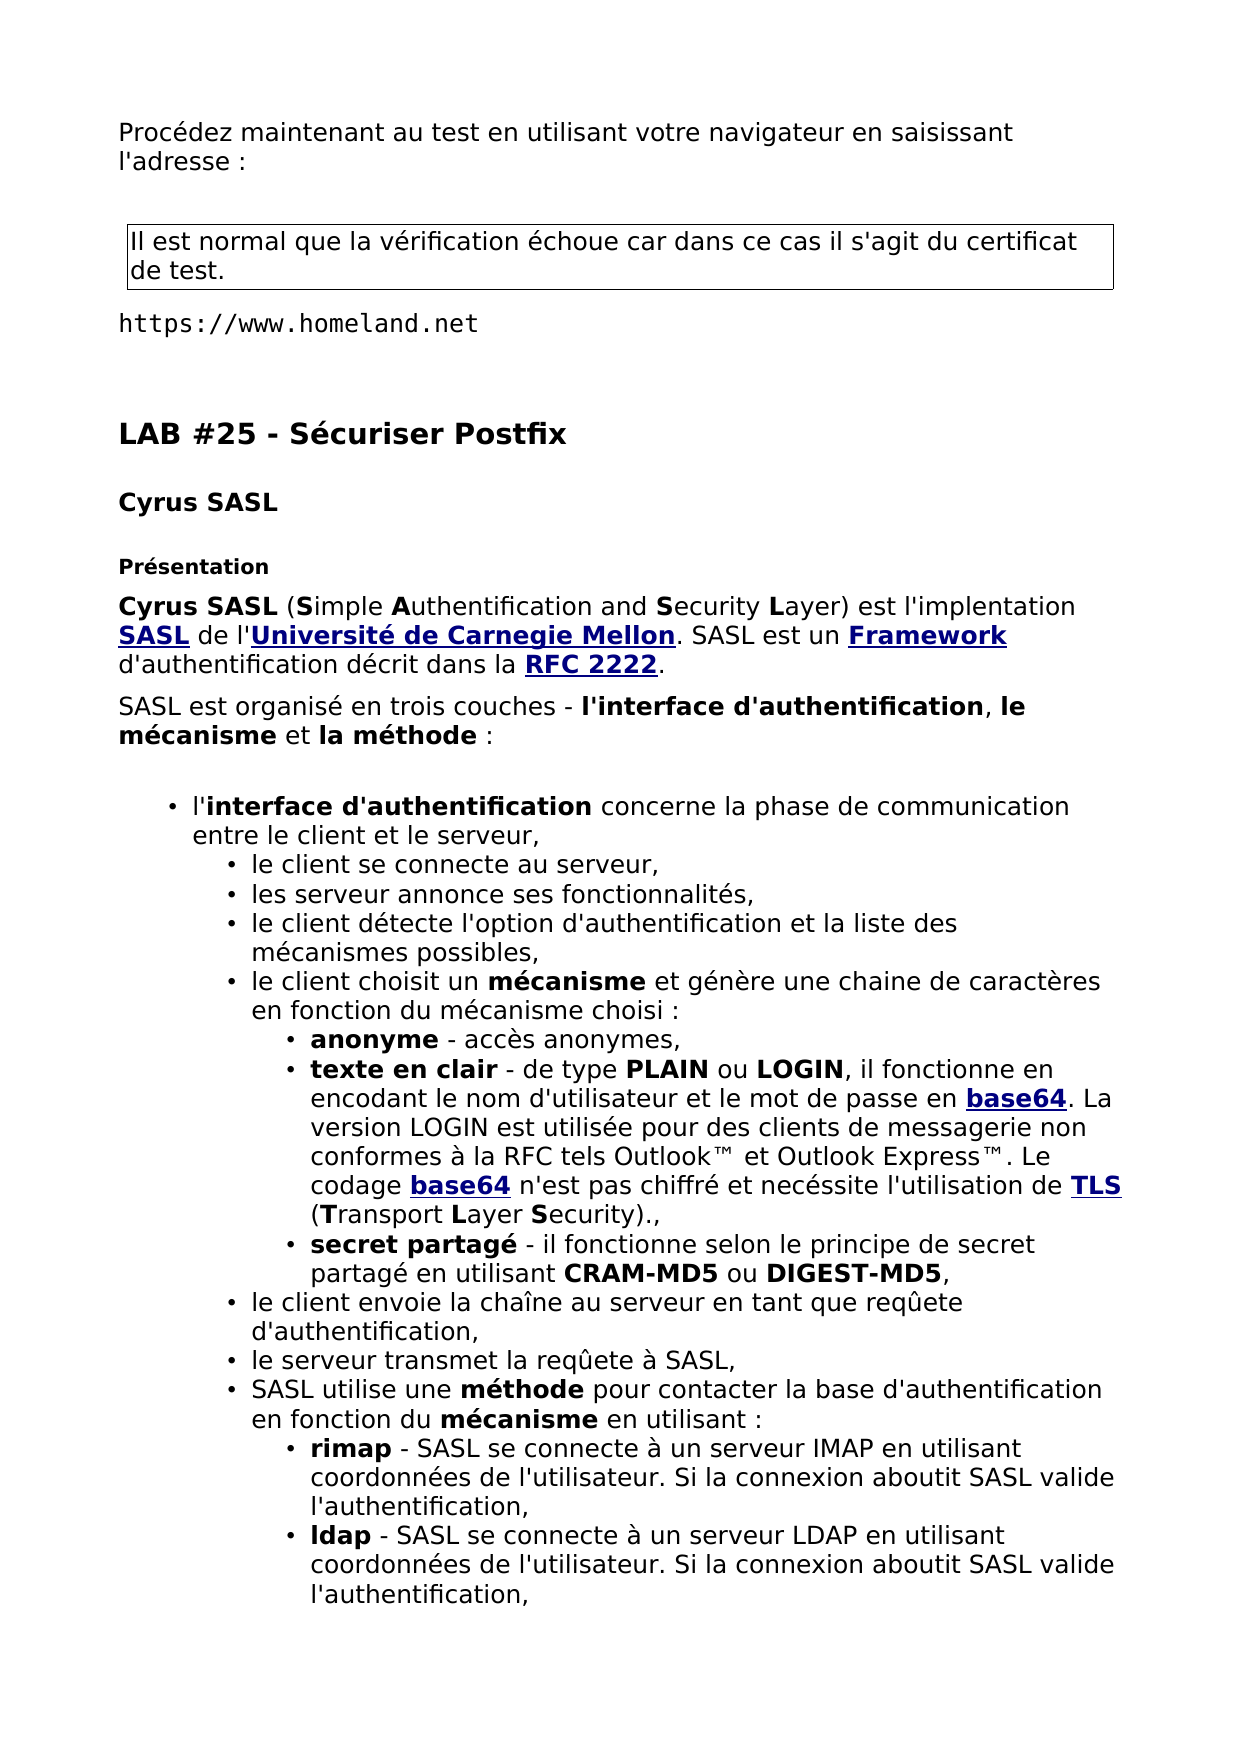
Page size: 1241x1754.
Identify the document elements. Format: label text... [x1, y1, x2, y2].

list texte en clair - de type PLAIN ou LOGIN, il fonctionne en encodant le nom d'utilisateur et le mot de passe en base64. La version LOGIN est utilisée pour des clients de messagerie non conformes à la RFC tels Outlook™ et Outlook Express™. Le codage base64 n'est pas chiffré et necéssite l'utilisation de TLS (Transport Layer Security)., [295, 1055, 1122, 1230]
text SASL est organisé en trois couches - l'interface d'authentification, le mécanisme et la méthode : [118, 692, 1122, 750]
list le serveur transmet la reqûete à SASL, [236, 1346, 1122, 1376]
subtitle Cyrus SASL [118, 488, 1122, 518]
list anonyme - accès anonymes, [295, 1026, 1122, 1055]
text Procédez maintenant au test en utilisant votre navigateur en saisissant l'adresse : [118, 118, 1122, 176]
list les serveur annonce ses fonctionnalités, [236, 880, 1122, 909]
list secret partagé - il fonctionne selon le principe de secret partagé en utilisant CRAM-MD5 ou DIGEST-MD5, [295, 1230, 1122, 1288]
list le client se connecte au serveur, [236, 851, 1122, 880]
list le client envoie la chaîne au serveur en tant que reqûete d'authentification, [236, 1288, 1122, 1346]
subtitle Présentation [118, 555, 1122, 579]
subtitle LAB #25 - Sécuriser Postfix [118, 417, 1122, 451]
list l'interface d'authentification concerne la phase de communication entre le client et le serveur, [177, 792, 1122, 851]
list ldap - SASL se connecte à un serveur LDAP en utilisant coordonnées de l'utilisateur. Si la connexion aboutit SASL valide l'authentification, [295, 1521, 1122, 1609]
text Cyrus SASL (Simple Authentification and Security Layer) est l'implentation SASL de l'Université de Carnegie Mellon. SASL est un Framework d'authentification décrit dans la RFC 2222. [118, 592, 1122, 679]
list le client détecte l'option d'authentification et la liste des mécanismes possibles, [236, 909, 1122, 967]
list rimap - SASL se connecte à un serveur IMAP en utilisant coordonnées de l'utilisateur. Si la connexion aboutit SASL valide l'authentification, [295, 1434, 1122, 1521]
list SASL utilise une méthode pour contacter la base d'authentification en fonction du mécanisme en utilisant : [236, 1376, 1122, 1434]
text https://www.homeland.net [118, 298, 1122, 339]
list le client choisit un mécanisme et génère une chaine de caractères en fonction du mécanisme choisi : [236, 967, 1122, 1026]
table_header Il est normal que la vérification échoue car dans ce cas il s'agit du certificat de test. [128, 225, 1113, 289]
text [118, 189, 1122, 201]
